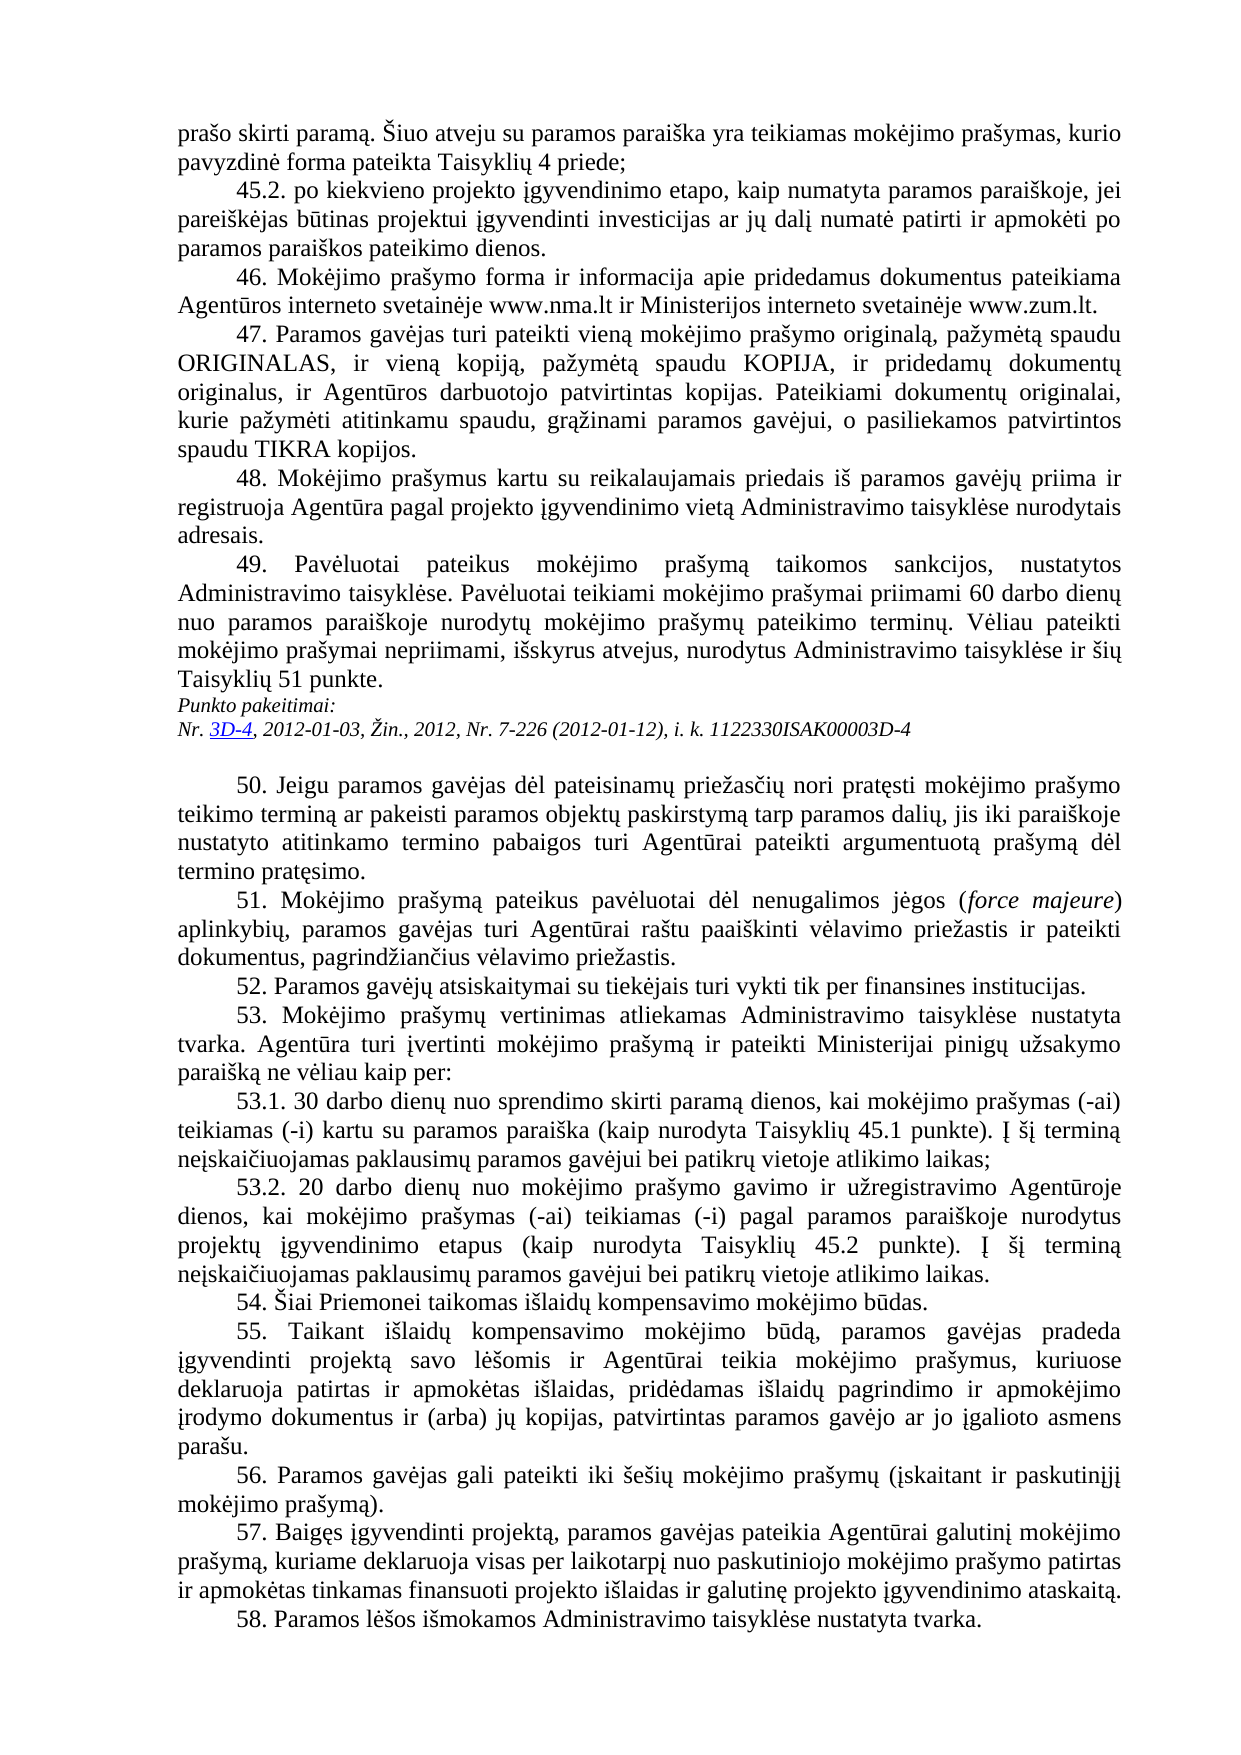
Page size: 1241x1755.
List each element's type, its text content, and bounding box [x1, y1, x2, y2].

text 47. Paramos gavėjas turi pateikti vieną mokėjimo prašymo originalą, pažymėtą spaudu ORIGINALAS, ir vieną kopiją, pažymėtą spaudu KOPIJA, ir pridedamų dokumentų originalus, ir Agentūros darbuotojo patvirtintas kopijas. Pateikiami dokumentų originalai, kurie pažymėti atitinkamu spaudu, grąžinami paramos gavėjui, o pasiliekamos patvirtintos spaudu TIKRA kopijos. [177, 319, 1122, 463]
text 48. Mokėjimo prašymus kartu su reikalaujamais priedais iš paramos gavėjų priima ir registruoja Agentūra pagal projekto įgyvendinimo vietą Administravimo taisyklėse nurodytais adresais. [177, 463, 1122, 549]
text 52. Paramos gavėjų atsiskaitymai su tiekėjais turi vykti tik per finansines institucijas. [177, 971, 1122, 1000]
text 50. Jeigu paramos gavėjas dėl pateisinamų priežasčių nori pratęsti mokėjimo prašymo teikimo terminą ar pakeisti paramos objektų paskirstymą tarp paramos dalių, jis iki paraiškoje nustatyto atitinkamo termino pabaigos turi Agentūrai pateikti argumentuotą prašymą dėl termino pratęsimo. [177, 770, 1122, 885]
text 49. Pavėluotai pateikus mokėjimo prašymą taikomos sankcijos, nustatytos Administravimo taisyklėse. Pavėluotai teikiami mokėjimo prašymai priimami 60 darbo dienų nuo paramos paraiškoje nurodytų mokėjimo prašymų pateikimo terminų. Vėliau pateikti mokėjimo prašymai nepriimami, išskyrus atvejus, nurodytus Administravimo taisyklėse ir šių Taisyklių 51 punkte. [177, 549, 1122, 693]
text prašo skirti paramą. Šiuo atveju su paramos paraiška yra teikiamas mokėjimo prašymas, kurio pavyzdinė forma pateikta Taisyklių 4 priede; [177, 118, 1122, 176]
text 55. Taikant išlaidų kompensavimo mokėjimo būdą, paramos gavėjas pradeda įgyvendinti projektą savo lėšomis ir Agentūrai teikia mokėjimo prašymus, kuriuose deklaruoja patirtas ir apmokėtas išlaidas, pridėdamas išlaidų pagrindimo ir apmokėjimo įrodymo dokumentus ir (arba) jų kopijas, patvirtintas paramos gavėjo ar jo įgalioto asmens parašu. [177, 1316, 1122, 1460]
text 53.2. 20 darbo dienų nuo mokėjimo prašymo gavimo ir užregistravimo Agentūroje dienos, kai mokėjimo prašymas (-ai) teikiamas (-i) pagal paramos paraiškoje nurodytus projektų įgyvendinimo etapus (kaip nurodyta Taisyklių 45.2 punkte). Į šį terminą neįskaičiuojamas paklausimų paramos gavėjui bei patikrų vietoje atlikimo laikas. [177, 1172, 1122, 1287]
text 56. Paramos gavėjas gali pateikti iki šešių mokėjimo prašymų (įskaitant ir paskutinįjį mokėjimo prašymą). [177, 1460, 1122, 1517]
text Nr. 3D-4, 2012-01-03, Žin., 2012, Nr. 7-226 (2012-01-12), i. k. 1122330ISAK00003D-4 [177, 717, 1122, 741]
text 46. Mokėjimo prašymo forma ir informacija apie pridedamus dokumentus pateikiama Agentūros interneto svetainėje www.nma.lt ir Ministerijos interneto svetainėje www.zum.lt. [177, 262, 1122, 319]
text 57. Baigęs įgyvendinti projektą, paramos gavėjas pateikia Agentūrai galutinį mokėjimo prašymą, kuriame deklaruoja visas per laikotarpį nuo paskutiniojo mokėjimo prašymo patirtas ir apmokėtas tinkamas finansuoti projekto išlaidas ir galutinę projekto įgyvendinimo ataskaitą. [177, 1517, 1122, 1604]
text 54. Šiai Priemonei taikomas išlaidų kompensavimo mokėjimo būdas. [177, 1287, 1122, 1316]
text 53.1. 30 darbo dienų nuo sprendimo skirti paramą dienos, kai mokėjimo prašymas (-ai) teikiamas (-i) kartu su paramos paraiška (kaip nurodyta Taisyklių 45.1 punkte). Į šį terminą neįskaičiuojamas paklausimų paramos gavėjui bei patikrų vietoje atlikimo laikas; [177, 1086, 1122, 1172]
text 51. Mokėjimo prašymą pateikus pavėluotai dėl nenugalimos jėgos (force majeure) aplinkybių, paramos gavėjas turi Agentūrai raštu paaiškinti vėlavimo priežastis ir pateikti dokumentus, pagrindžiančius vėlavimo priežastis. [177, 885, 1122, 971]
text 53. Mokėjimo prašymų vertinimas atliekamas Administravimo taisyklėse nustatyta tvarka. Agentūra turi įvertinti mokėjimo prašymą ir pateikti Ministerijai pinigų užsakymo paraišką ne vėliau kaip per: [177, 1000, 1122, 1086]
text 58. Paramos lėšos išmokamos Administravimo taisyklėse nustatyta tvarka. [177, 1604, 1122, 1632]
text 45.2. po kiekvieno projekto įgyvendinimo etapo, kaip numatyta paramos paraiškoje, jei pareiškėjas būtinas projektui įgyvendinti investicijas ar jų dalį numatė patirti ir apmokėti po paramos paraiškos pateikimo dienos. [177, 176, 1122, 262]
text Punkto pakeitimai: [177, 693, 1122, 717]
